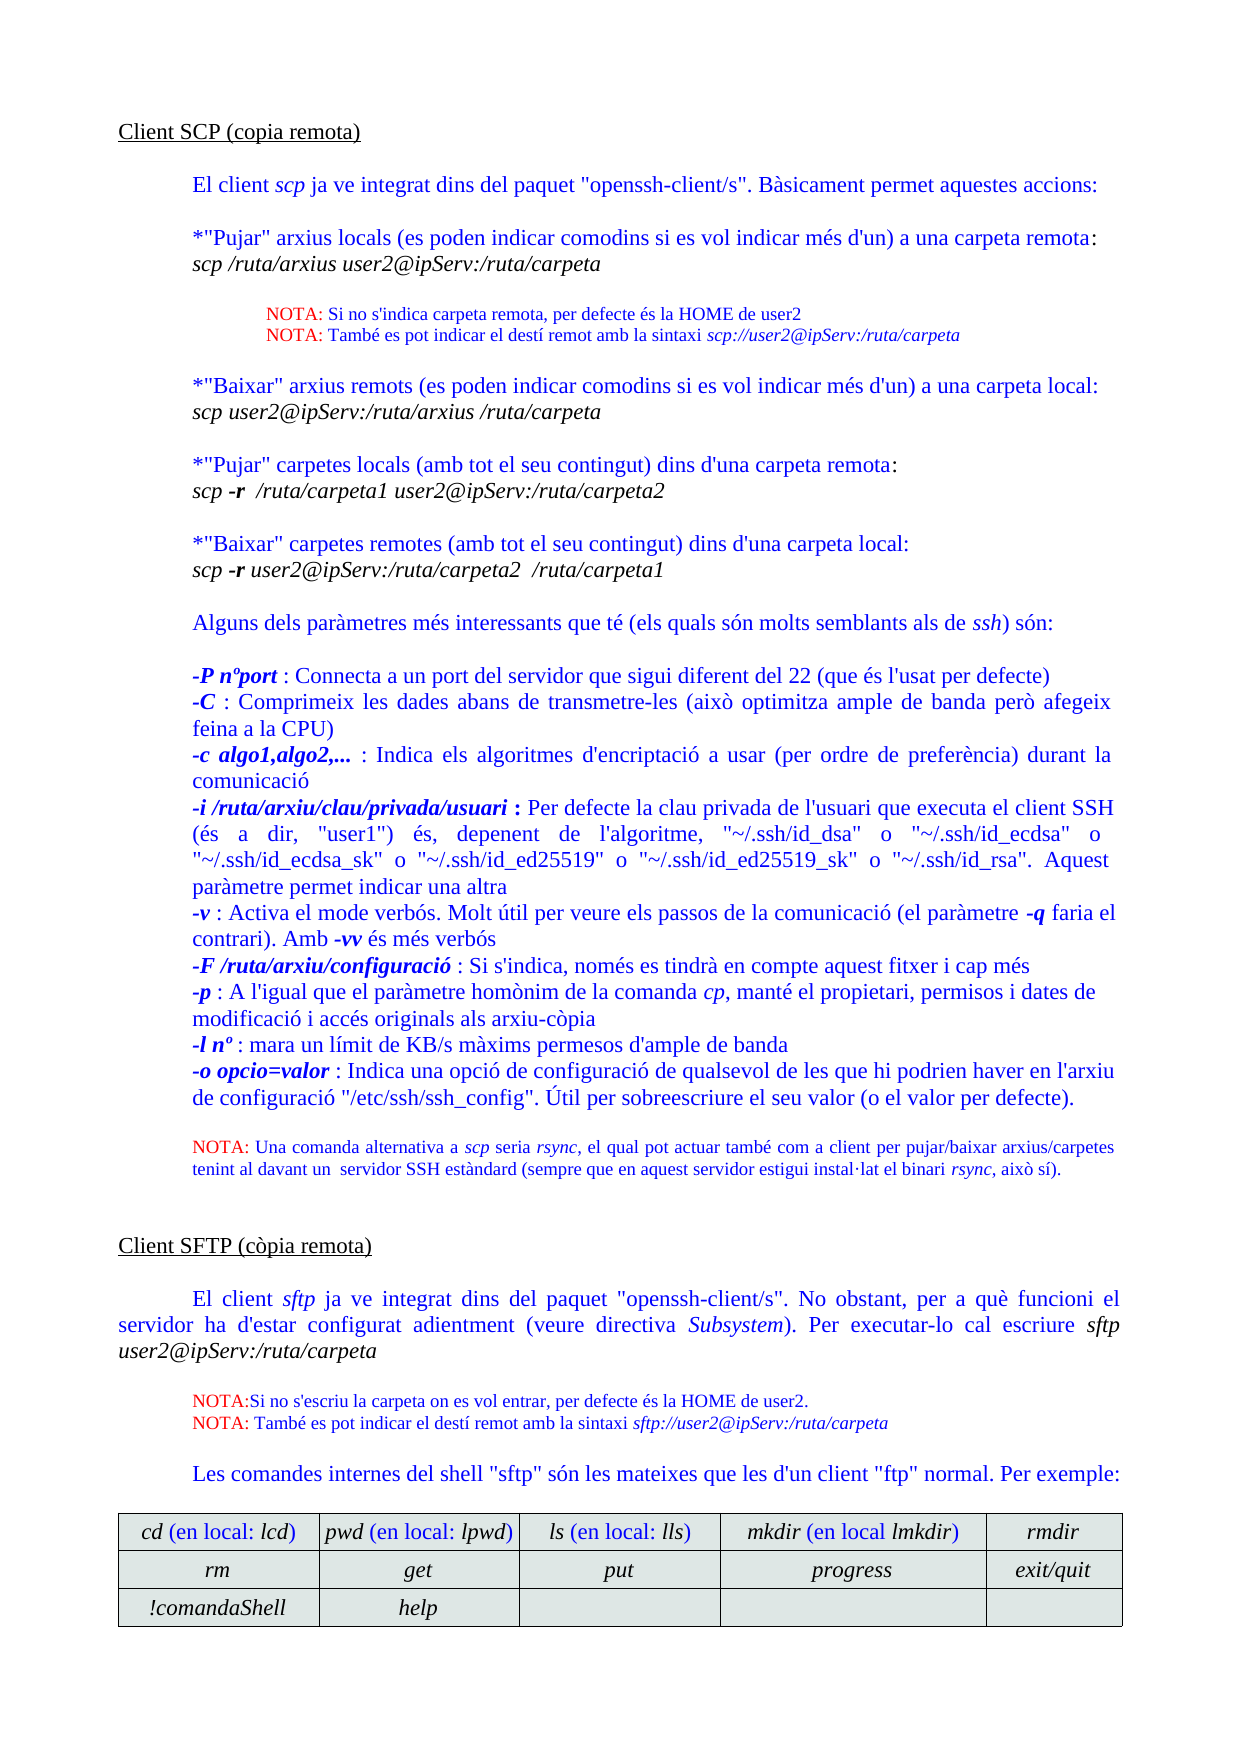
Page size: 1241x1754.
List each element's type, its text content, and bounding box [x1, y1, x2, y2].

table_cell [987, 1589, 1122, 1626]
text -P nºport : Connecta a un port del servidor que sigui diferent del 22 (que és l'usat per defecte) [118, 662, 1122, 688]
table_header mkdir (en local lmkdir) [721, 1514, 986, 1550]
text NOTA:Si no s'escriu la carpeta on es vol entrar, per defecte és la HOME de user2. [118, 1390, 1122, 1412]
table_cell put [520, 1551, 720, 1588]
text NOTA: També es pot indicar el destí remot amb la sintaxi sftp://user2@ipServ:/ruta/carpeta [118, 1412, 1122, 1433]
text Client SCP (copia remota) [118, 118, 1122, 144]
text *"Baixar" arxius remots (es poden indicar comodins si es vol indicar més d'un) a una carpeta local: [118, 372, 1122, 398]
table_header ls (en local: lls) [520, 1514, 720, 1550]
table_cell !comandaShell [119, 1589, 319, 1626]
text Alguns dels paràmetres més interessants que té (els quals són molts semblants als de ssh) són: [118, 609, 1122, 636]
table_cell rm [119, 1551, 319, 1588]
text -o opcio=valor : Indica una opció de configuració de qualsevol de les que hi podrien haver en l'arxiu de configuració "/etc/ssh/ssh_config". Útil per sobreescriure el seu valor (o el valor per defecte). [118, 1057, 1122, 1110]
table_cell exit/quit [987, 1551, 1122, 1588]
text Les comandes internes del shell "sftp" són les mateixes que les d'un client "ftp" normal. Per exemple: [118, 1460, 1122, 1486]
text -F /ruta/arxiu/configuració : Si s'indica, només es tindrà en compte aquest fitxer i cap més [118, 952, 1122, 978]
text *"Pujar" carpetes locals (amb tot el seu contingut) dins d'una carpeta remota: [118, 451, 1122, 477]
table_cell progress [721, 1551, 986, 1588]
text NOTA: Si no s'indica carpeta remota, per defecte és la HOME de user2 [118, 303, 1122, 324]
text -C : Comprimeix les dades abans de transmetre-les (això optimitza ample de banda però afegeix feina a la CPU) [118, 688, 1122, 741]
text scp -r /ruta/carpeta1 user2@ipServ:/ruta/carpeta2 [118, 477, 1122, 504]
text -p : A l'igual que el paràmetre homònim de la comanda cp, manté el propietari, permisos i dates de modificació i accés originals als arxiu-còpia [118, 978, 1122, 1031]
table_header rmdir [987, 1514, 1122, 1550]
text Client SFTP (còpia remota) [118, 1232, 1122, 1258]
text NOTA: També es pot indicar el destí remot amb la sintaxi scp://user2@ipServ:/ruta/carpeta [118, 324, 1122, 346]
table_cell [721, 1589, 986, 1626]
text -c algo1,algo2,... : Indica els algoritmes d'encriptació a usar (per ordre de preferència) durant la comunicació [118, 741, 1122, 794]
text El client sftp ja ve integrat dins del paquet "openssh-client/s". No obstant, per a què funcioni el servidor ha d'estar configurat adientment (veure directiva Subsystem). Per executar-lo cal escriure sftp user2@ipServ:/ruta/carpeta [118, 1285, 1122, 1364]
table_cell get [320, 1551, 519, 1588]
text NOTA: Una comanda alternativa a scp seria rsync, el qual pot actuar també com a client per pujar/baixar arxius/carpetes tenint al davant un servidor SSH estàndard (sempre que en aquest servidor estigui instal·lat el binari rsync, això sí). [118, 1136, 1122, 1179]
table_cell [520, 1589, 720, 1626]
text *"Baixar" carpetes remotes (amb tot el seu contingut) dins d'una carpeta local: [118, 530, 1122, 557]
text scp -r user2@ipServ:/ruta/carpeta2 /ruta/carpeta1 [118, 557, 1122, 583]
table_cell help [320, 1589, 519, 1626]
table_header cd (en local: lcd) [119, 1514, 319, 1550]
text scp user2@ipServ:/ruta/arxius /ruta/carpeta [118, 398, 1122, 425]
text *"Pujar" arxius locals (es poden indicar comodins si es vol indicar més d'un) a una carpeta remota: [118, 223, 1122, 250]
text -i /ruta/arxiu/clau/privada/usuari : Per defecte la clau privada de l'usuari que executa el client SSH (és a dir, "user1") és, depenent de l'algoritme, "~/.ssh/id_dsa" o "~/.ssh/id_ecdsa" o "~/.ssh/id_ecdsa_sk" o "~/.ssh/id_ed25519" o "~/.ssh/id_ed25519_sk" o "~/.ssh/id_rsa". Aquest paràmetre permet indicar una altra [118, 794, 1122, 899]
text -v : Activa el mode verbós. Molt útil per veure els passos de la comunicació (el paràmetre -q faria el contrari). Amb -vv és més verbós [118, 899, 1122, 952]
text scp /ruta/arxius user2@ipServ:/ruta/carpeta [118, 250, 1122, 276]
table_header pwd (en local: lpwd) [320, 1514, 519, 1550]
text El client scp ja ve integrat dins del paquet "openssh-client/s". Bàsicament permet aquestes accions: [118, 171, 1122, 197]
text -l nº : mara un límit de KB/s màxims permesos d'ample de banda [118, 1031, 1122, 1057]
